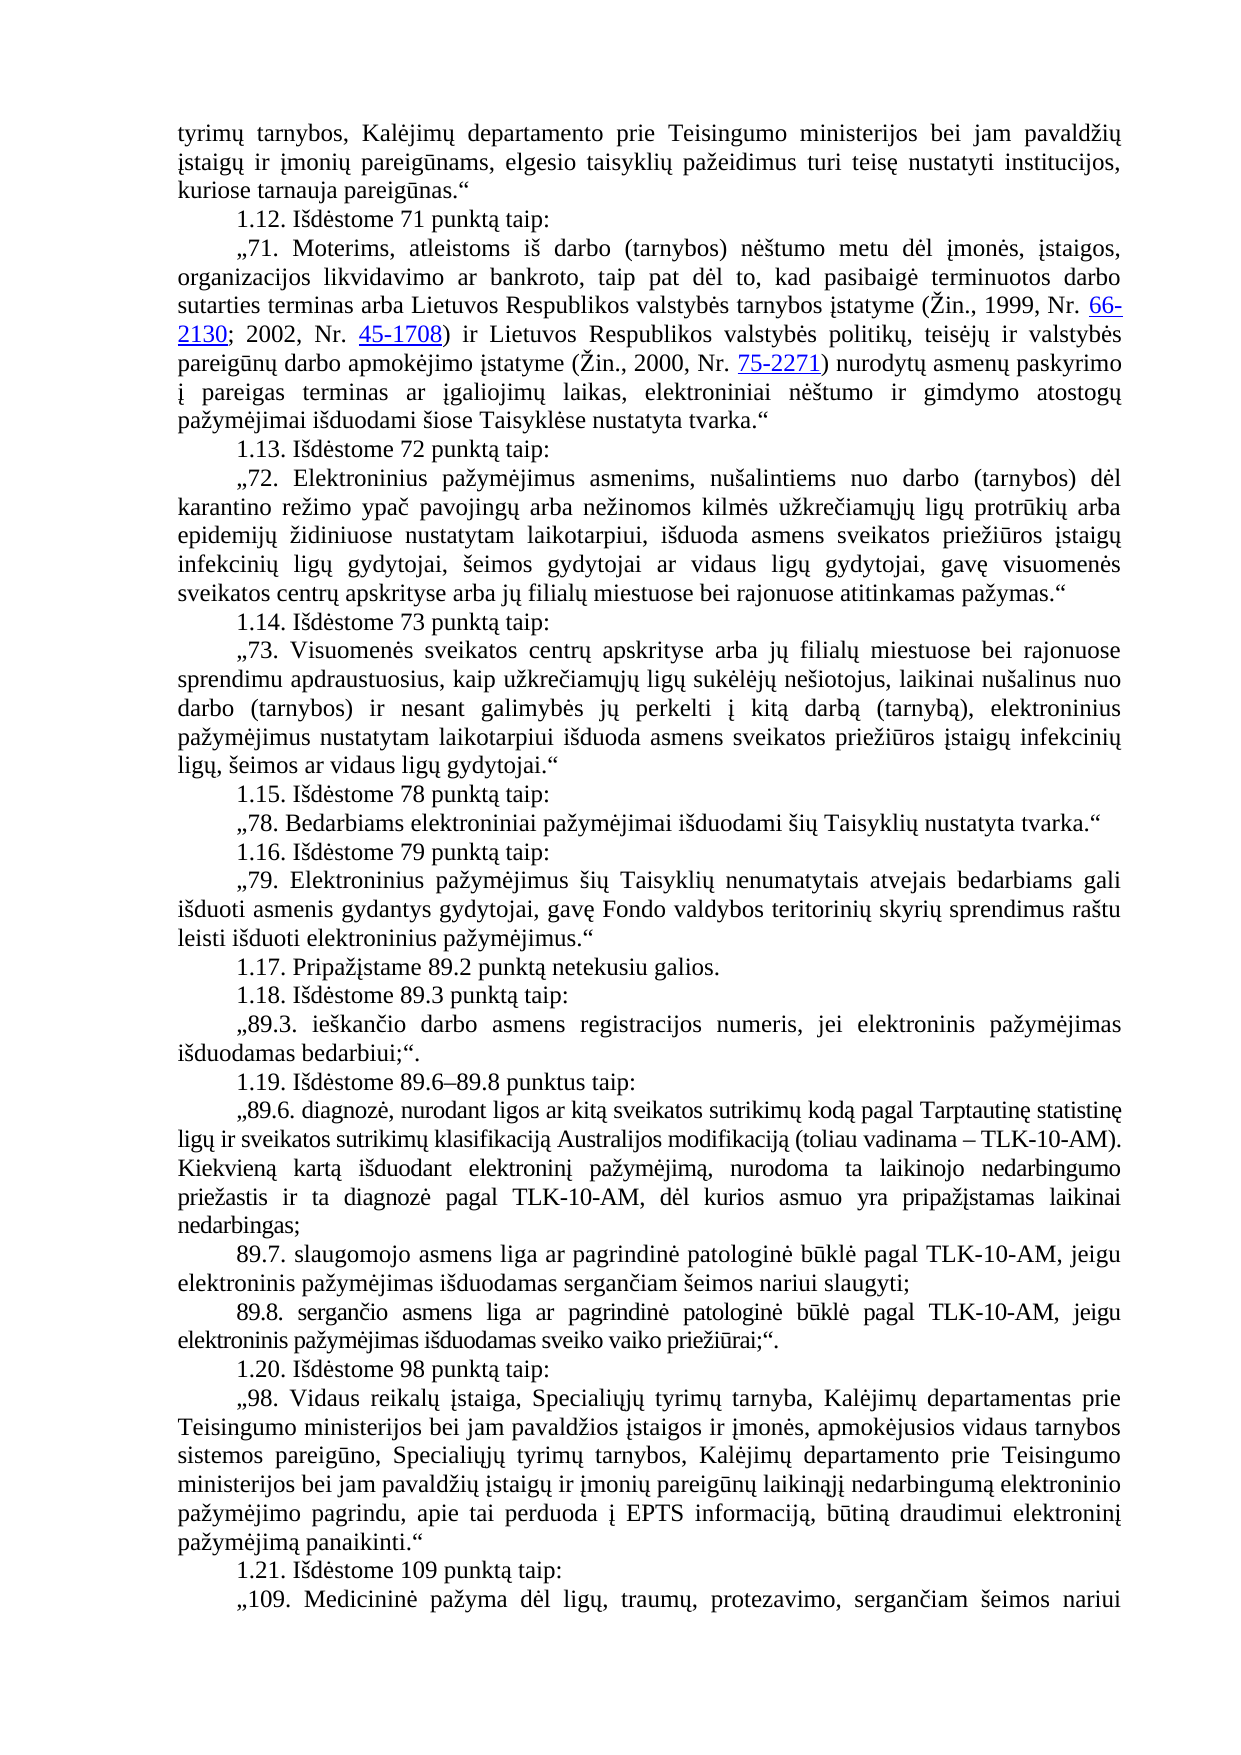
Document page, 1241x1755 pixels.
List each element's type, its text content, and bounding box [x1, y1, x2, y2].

text 1.12. Išdėstome 71 punktą taip: [177, 204, 1122, 233]
text 1.15. Išdėstome 78 punktą taip: [177, 779, 1122, 808]
text „98. Vidaus reikalų įstaiga, Specialiųjų tyrimų tarnyba, Kalėjimų departamentas prie Teisingumo ministerijos bei jam pavaldžios įstaigos ir įmonės, apmokėjusios vidaus tarnybos sistemos pareigūno, Specialiųjų tyrimų tarnybos, Kalėjimų departamento prie Teisingumo ministerijos bei jam pavaldžių įstaigų ir įmonių pareigūnų laikinąjį nedarbingumą elektroninio pažymėjimo pagrindu, apie tai perduoda į EPTS informaciją, būtiną draudimui elektroninį pažymėjimą panaikinti.“ [177, 1383, 1122, 1556]
text „109. Medicininė pažyma dėl ligų, traumų, protezavimo, sergančiam šeimos nariui [177, 1584, 1122, 1613]
text 1.13. Išdėstome 72 punktą taip: [177, 434, 1122, 463]
text „78. Bedarbiams elektroniniai pažymėjimai išduodami šių Taisyklių nustatyta tvarka.“ [177, 808, 1122, 837]
text 1.19. Išdėstome 89.6–89.8 punktus taip: [177, 1067, 1122, 1096]
text tyrimų tarnybos, Kalėjimų departamento prie Teisingumo ministerijos bei jam pavaldžių įstaigų ir įmonių pareigūnams, elgesio taisyklių pažeidimus turi teisę nustatyti institucijos, kuriose tarnauja pareigūnas.“ [177, 118, 1122, 204]
text 1.18. Išdėstome 89.3 punktą taip: [177, 981, 1122, 1009]
text „89.3. ieškančio darbo asmens registracijos numeris, jei elektroninis pažymėjimas išduodamas bedarbiui;“. [177, 1009, 1122, 1067]
text 1.16. Išdėstome 79 punktą taip: [177, 837, 1122, 866]
text „71. Moterims, atleistoms iš darbo (tarnybos) nėštumo metu dėl įmonės, įstaigos, organizacijos likvidavimo ar bankroto, taip pat dėl to, kad pasibaigė terminuotos darbo sutarties terminas arba Lietuvos Respublikos valstybės tarnybos įstatyme (Žin., 1999, Nr. 66-2130; 2002, Nr. 45-1708) ir Lietuvos Respublikos valstybės politikų, teisėjų ir valstybės pareigūnų darbo apmokėjimo įstatyme (Žin., 2000, Nr. 75-2271) nurodytų asmenų paskyrimo į pareigas terminas ar įgaliojimų laikas, elektroniniai nėštumo ir gimdymo atostogų pažymėjimai išduodami šiose Taisyklėse nustatyta tvarka.“ [177, 233, 1122, 434]
text 89.7. slaugomojo asmens liga ar pagrindinė patologinė būklė pagal TLK-10-AM, jeigu elektroninis pažymėjimas išduodamas sergančiam šeimos nariui slaugyti; [177, 1239, 1122, 1297]
text 89.8. sergančio asmens liga ar pagrindinė patologinė būklė pagal TLK-10-AM, jeigu elektroninis pažymėjimas išduodamas sveiko vaiko priežiūrai;“. [177, 1297, 1122, 1354]
text 1.14. Išdėstome 73 punktą taip: [177, 607, 1122, 636]
text 1.17. Pripažįstame 89.2 punktą netekusiu galios. [177, 952, 1122, 981]
text 1.21. Išdėstome 109 punktą taip: [177, 1556, 1122, 1584]
text „89.6. diagnozė, nurodant ligos ar kitą sveikatos sutrikimų kodą pagal Tarptautinę statistinę ligų ir sveikatos sutrikimų klasifikaciją Australijos modifikaciją (toliau vadinama – TLK-10-AM). Kiekvieną kartą išduodant elektroninį pažymėjimą, nurodoma ta laikinojo nedarbingumo priežastis ir ta diagnozė pagal TLK-10-AM, dėl kurios asmuo yra pripažįstamas laikinai nedarbingas; [177, 1096, 1122, 1239]
text 1.20. Išdėstome 98 punktą taip: [177, 1354, 1122, 1383]
text „79. Elektroninius pažymėjimus šių Taisyklių nenumatytais atvejais bedarbiams gali išduoti asmenis gydantys gydytojai, gavę Fondo valdybos teritorinių skyrių sprendimus raštu leisti išduoti elektroninius pažymėjimus.“ [177, 866, 1122, 952]
text „73. Visuomenės sveikatos centrų apskrityse arba jų filialų miestuose bei rajonuose sprendimu apdraustuosius, kaip užkrečiamųjų ligų sukėlėjų nešiotojus, laikinai nušalinus nuo darbo (tarnybos) ir nesant galimybės jų perkelti į kitą darbą (tarnybą), elektroninius pažymėjimus nustatytam laikotarpiui išduoda asmens sveikatos priežiūros įstaigų infekcinių ligų, šeimos ar vidaus ligų gydytojai.“ [177, 636, 1122, 779]
text „72. Elektroninius pažymėjimus asmenims, nušalintiems nuo darbo (tarnybos) dėl karantino režimo ypač pavojingų arba nežinomos kilmės užkrečiamųjų ligų protrūkių arba epidemijų židiniuose nustatytam laikotarpiui, išduoda asmens sveikatos priežiūros įstaigų infekcinių ligų gydytojai, šeimos gydytojai ar vidaus ligų gydytojai, gavę visuomenės sveikatos centrų apskrityse arba jų filialų miestuose bei rajonuose atitinkamas pažymas.“ [177, 463, 1122, 607]
